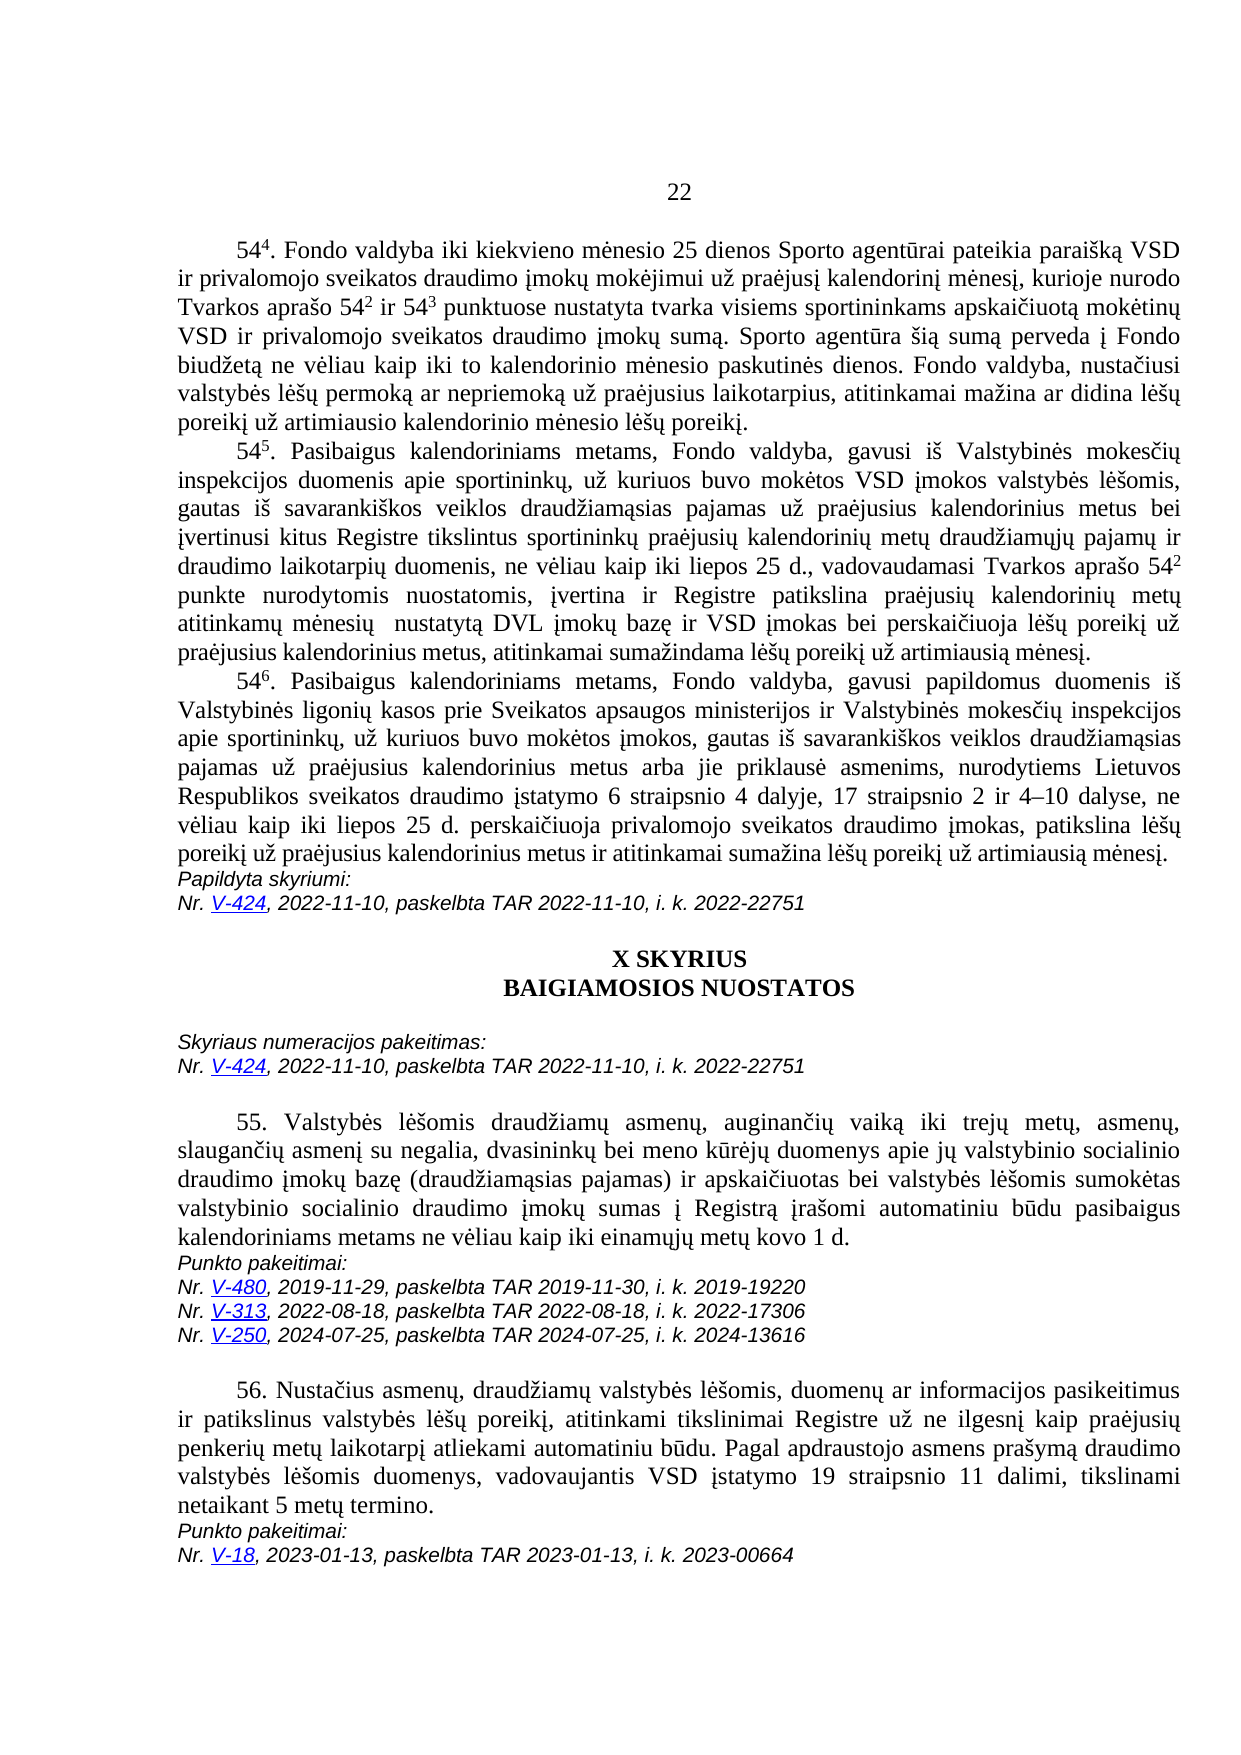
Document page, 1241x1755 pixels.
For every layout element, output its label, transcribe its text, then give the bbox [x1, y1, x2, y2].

text BAIGIAMOSIOS NUOSTATOS [177, 973, 1181, 1001]
text Punkto pakeitimai: [177, 1251, 1181, 1274]
text Punkto pakeitimai: [177, 1519, 1181, 1543]
text 546. Pasibaigus kalendoriniams metams, Fondo valdyba, gavusi papildomus duomenis iš Valstybinės ligonių kasos prie Sveikatos apsaugos ministerijos ir Valstybinės mokesčių inspekcijos apie sportininkų, už kuriuos buvo mokėtos įmokos, gautas iš savarankiškos veiklos draudžiamąsias pajamas už praėjusius kalendorinius metus arba jie priklausė asmenims, nurodytiems Lietuvos Respublikos sveikatos draudimo įstatymo 6 straipsnio 4 dalyje, 17 straipsnio 2 ir 4–10 dalyse, ne vėliau kaip iki liepos 25 d. perskaičiuoja privalomojo sveikatos draudimo įmokas, patikslina lėšų poreikį už praėjusius kalendorinius metus ir atitinkamai sumažina lėšų poreikį už artimiausią mėnesį. [177, 666, 1181, 867]
text Skyriaus numeracijos pakeitimas: [177, 1030, 1181, 1054]
text Nr. V-424, 2022-11-10, paskelbta TAR 2022-11-10, i. k. 2022-22751 [177, 891, 1181, 915]
text 545. Pasibaigus kalendoriniams metams, Fondo valdyba, gavusi iš Valstybinės mokesčių inspekcijos duomenis apie sportininkų, už kuriuos buvo mokėtos VSD įmokos valstybės lėšomis, gautas iš savarankiškos veiklos draudžiamąsias pajamas už praėjusius kalendorinius metus bei įvertinusi kitus Registre tikslintus sportininkų praėjusių kalendorinių metų draudžiamųjų pajamų ir draudimo laikotarpių duomenis, ne vėliau kaip iki liepos 25 d., vadovaudamasi Tvarkos aprašo 542 punkte nurodytomis nuostatomis, įvertina ir Registre patikslina praėjusių kalendorinių metų atitinkamų mėnesių nustatytą DVL įmokų bazę ir VSD įmokas bei perskaičiuoja lėšų poreikį už praėjusius kalendorinius metus, atitinkamai sumažindama lėšų poreikį už artimiausią mėnesį. [177, 436, 1181, 666]
text X SKYRIUS [177, 944, 1181, 973]
text Nr. V-424, 2022-11-10, paskelbta TAR 2022-11-10, i. k. 2022-22751 [177, 1054, 1181, 1078]
text Nr. V-18, 2023-01-13, paskelbta TAR 2023-01-13, i. k. 2023-00664 [177, 1543, 1181, 1567]
text Nr. V-480, 2019-11-29, paskelbta TAR 2019-11-30, i. k. 2019-19220 [177, 1274, 1181, 1298]
text 55. Valstybės lėšomis draudžiamų asmenų, auginančių vaiką iki trejų metų, asmenų, slaugančių asmenį su negalia, dvasininkų bei meno kūrėjų duomenys apie jų valstybinio socialinio draudimo įmokų bazę (draudžiamąsias pajamas) ir apskaičiuotas bei valstybės lėšomis sumokėtas valstybinio socialinio draudimo įmokų sumas į Registrą įrašomi automatiniu būdu pasibaigus kalendoriniams metams ne vėliau kaip iki einamųjų metų kovo 1 d. [177, 1107, 1181, 1251]
text 56. Nustačius asmenų, draudžiamų valstybės lėšomis, duomenų ar informacijos pasikeitimus ir patikslinus valstybės lėšų poreikį, atitinkami tikslinimai Registre už ne ilgesnį kaip praėjusių penkerių metų laikotarpį atliekami automatiniu būdu. Pagal apdraustojo asmens prašymą draudimo valstybės lėšomis duomenys, vadovaujantis VSD įstatymo 19 straipsnio 11 dalimi, tikslinami netaikant 5 metų termino. [177, 1375, 1181, 1519]
text Nr. V-250, 2024-07-25, paskelbta TAR 2024-07-25, i. k. 2024-13616 [177, 1322, 1181, 1346]
text 544. Fondo valdyba iki kiekvieno mėnesio 25 dienos Sporto agentūrai pateikia paraišką VSD ir privalomojo sveikatos draudimo įmokų mokėjimui už praėjusį kalendorinį mėnesį, kurioje nurodo Tvarkos aprašo 542 ir 543 punktuose nustatyta tvarka visiems sportininkams apskaičiuotą mokėtinų VSD ir privalomojo sveikatos draudimo įmokų sumą. Sporto agentūra šią sumą perveda į Fondo biudžetą ne vėliau kaip iki to kalendorinio mėnesio paskutinės dienos. Fondo valdyba, nustačiusi valstybės lėšų permoką ar nepriemoką už praėjusius laikotarpius, atitinkamai mažina ar didina lėšų poreikį už artimiausio kalendorinio mėnesio lėšų poreikį. [177, 235, 1181, 436]
text Papildyta skyriumi: [177, 867, 1181, 891]
text Nr. V-313, 2022-08-18, paskelbta TAR 2022-08-18, i. k. 2022-17306 [177, 1298, 1181, 1322]
